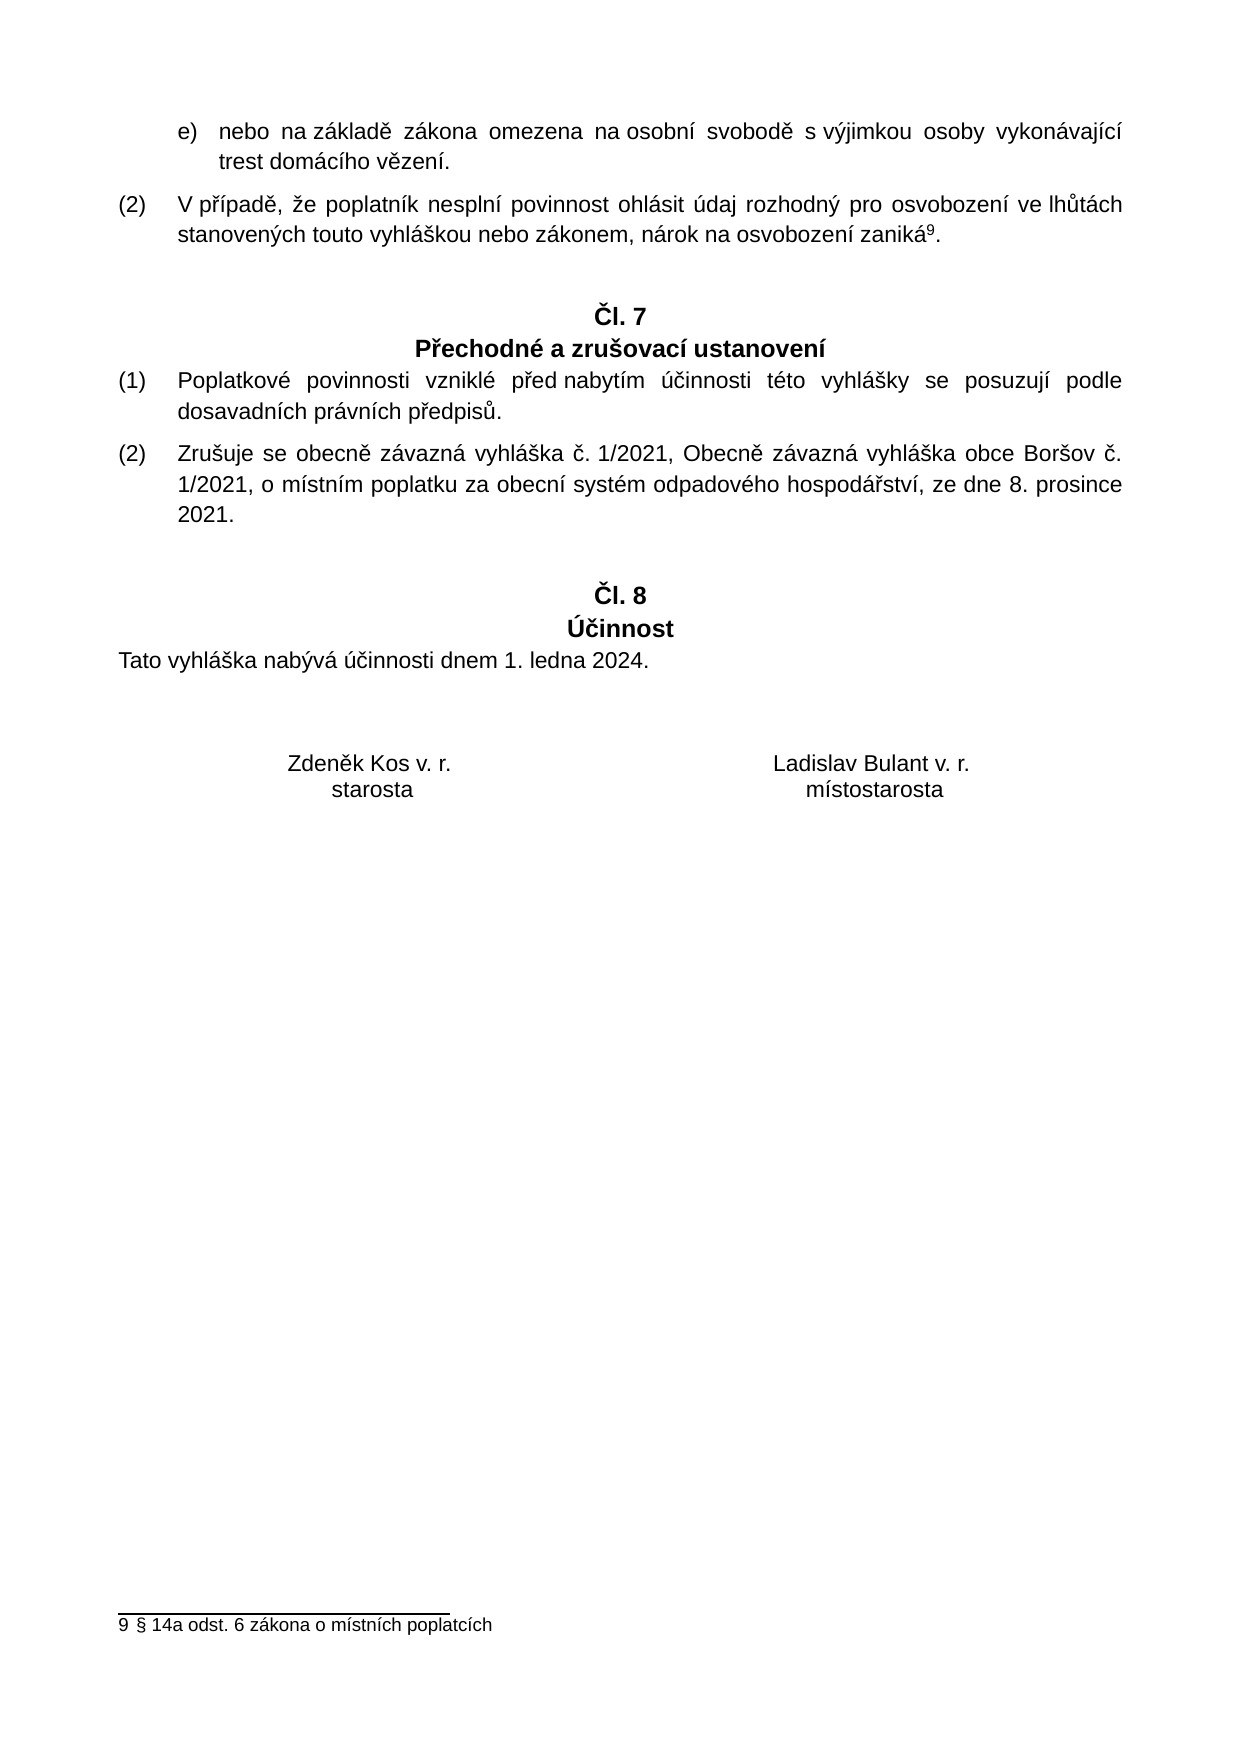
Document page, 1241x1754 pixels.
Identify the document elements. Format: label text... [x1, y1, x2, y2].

list Zrušuje se obecně závazná vyhláška č. 1/2021, Obecně závazná vyhláška obce Boršov č. 1/2021, o místním poplatku za obecní systém odpadového hospodářství, ze dne 8. prosince 2021. [118, 440, 1122, 527]
list V případě, že poplatník nesplní povinnost ohlásit údaj rozhodný pro osvobození ve lhůtách stanovených touto vyhláškou nebo zákonem, nárok na osvobození zaniká. [118, 191, 1122, 248]
text Tato vyhláška nabývá účinnosti dnem 1. ledna 2024. [118, 647, 1122, 673]
list Poplatkové povinnosti vzniklé před nabytím účinnosti této vyhlášky se posuzují podle dosavadních právních předpisů. [118, 367, 1122, 424]
subtitle Čl. 8 Účinnost [118, 581, 1122, 643]
table_cell [620, 808, 1122, 926]
list § 14a odst. 6 zákona o místních poplatcích [118, 1614, 1122, 1635]
subtitle Čl. 7 Přechodné a zrušovací ustanovení [118, 301, 1122, 363]
table_header Zdeněk Kos v. r. starosta [118, 690, 620, 808]
table_cell [118, 808, 620, 926]
table_header Ladislav Bulant v. r. místostarosta [620, 690, 1122, 808]
list nebo na základě zákona omezena na osobní svobodě s výjimkou osoby vykonávající trest domácího vězení. [177, 118, 1122, 175]
